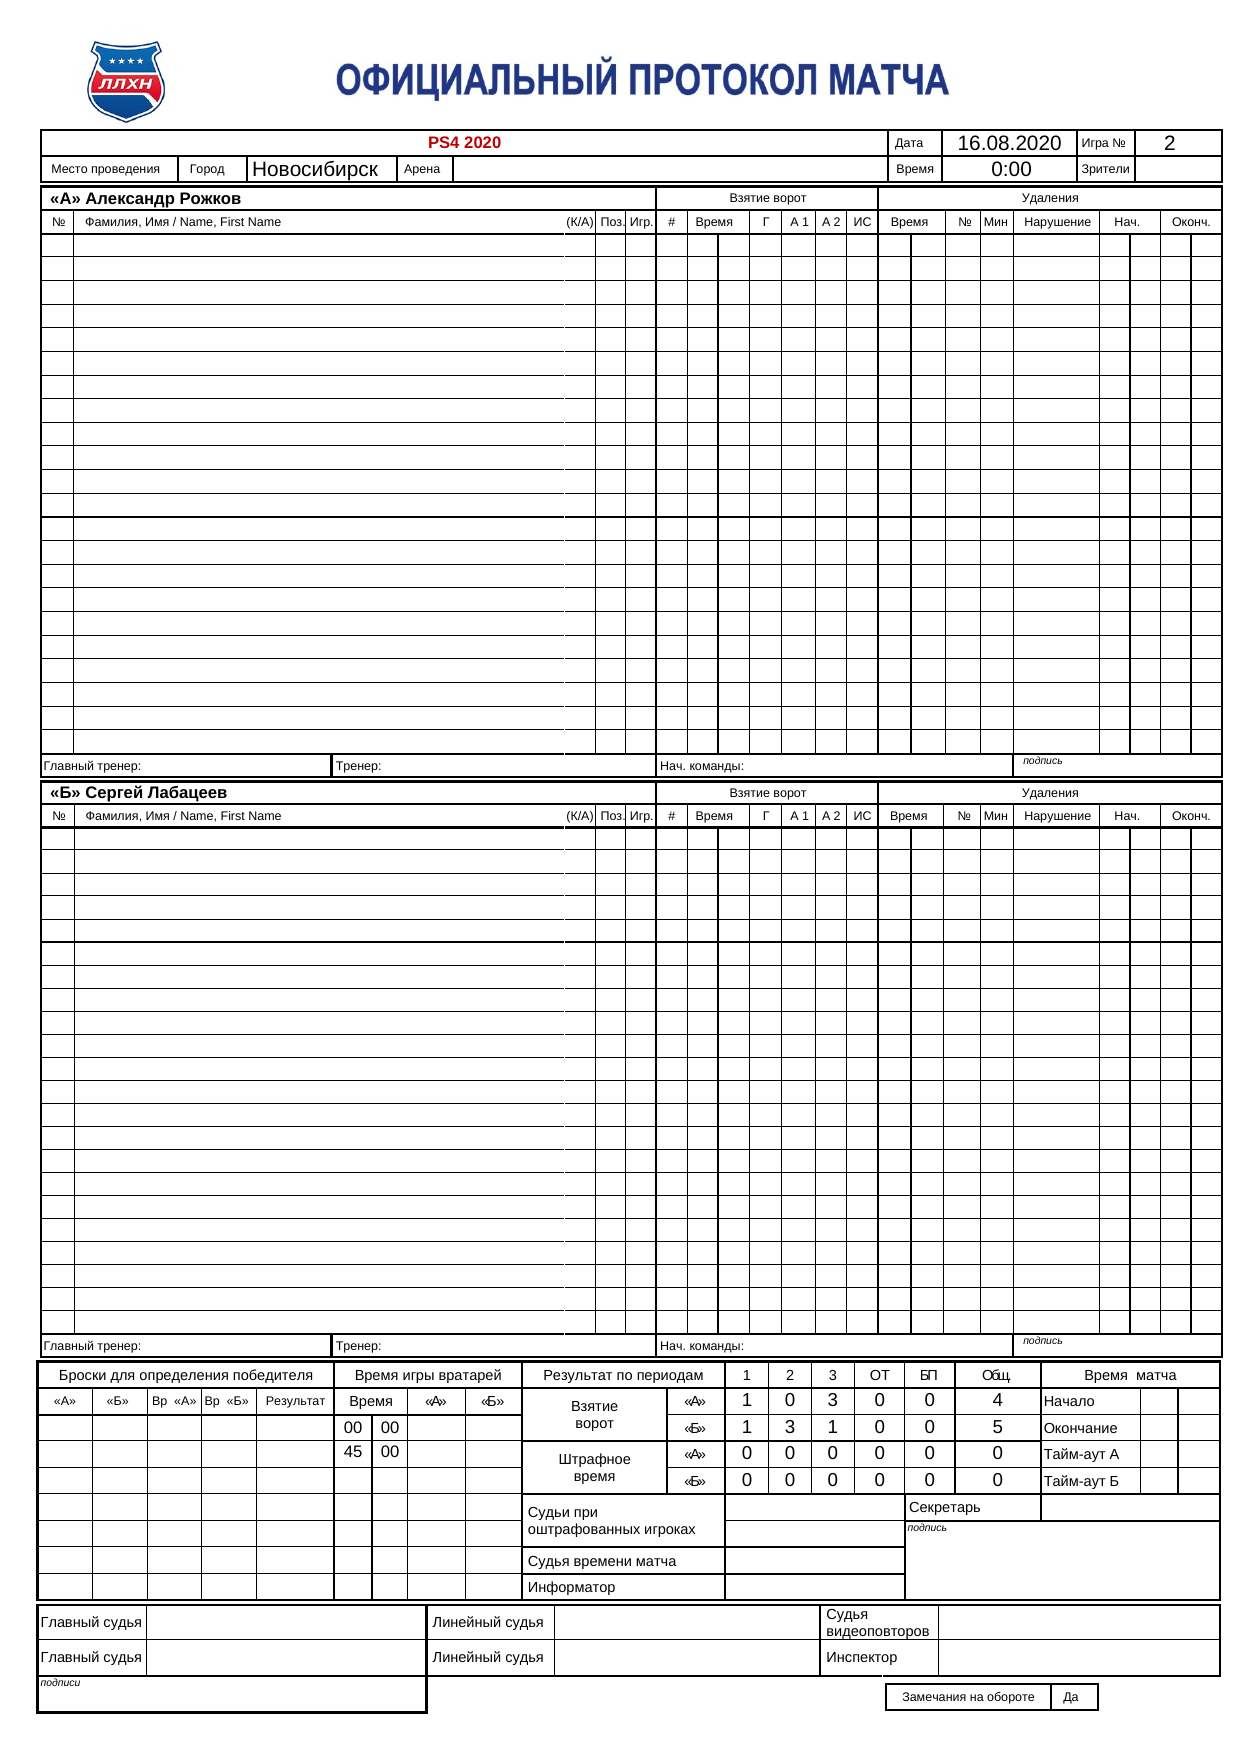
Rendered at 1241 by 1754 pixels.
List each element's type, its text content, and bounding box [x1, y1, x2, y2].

table_header «Б» Сергей Лабацеев [42, 783, 655, 803]
table_cell [1161, 1288, 1190, 1310]
table_cell [847, 305, 877, 327]
table_cell [688, 328, 717, 351]
table_cell [93, 1416, 147, 1440]
table_cell [719, 683, 749, 706]
table_cell [147, 1640, 425, 1675]
table_header 16.08.2020 [943, 131, 1076, 155]
table_cell [42, 541, 73, 564]
table_cell [688, 399, 717, 422]
table_cell [42, 1058, 74, 1079]
table_cell А 2 [816, 805, 846, 826]
table_cell [816, 1150, 846, 1172]
table_cell 3 [812, 1389, 854, 1413]
table_header 2 [769, 1363, 811, 1387]
table_cell [626, 1058, 655, 1079]
table_cell [981, 565, 1013, 587]
table_cell [1161, 352, 1190, 374]
table_cell [944, 1196, 980, 1218]
table_cell «А» [39, 1389, 92, 1413]
table_cell [1131, 896, 1160, 918]
table_cell [148, 1441, 201, 1467]
table_cell [1179, 1389, 1219, 1413]
table_cell [1131, 565, 1160, 587]
table_cell [847, 896, 877, 918]
table_cell [1100, 257, 1129, 280]
table_cell [946, 659, 980, 682]
table_cell [719, 1173, 749, 1195]
table_cell [981, 1127, 1013, 1149]
table_cell 0 [769, 1389, 811, 1413]
table_cell [981, 612, 1013, 634]
table_cell [1192, 399, 1221, 422]
table_cell [879, 1311, 910, 1333]
table_cell [42, 328, 73, 351]
table_cell [565, 683, 595, 706]
table_cell 0 [812, 1468, 854, 1493]
table_cell [1014, 423, 1099, 445]
table_cell [750, 730, 781, 753]
table_cell [1192, 829, 1221, 849]
table_cell № [42, 211, 73, 233]
table_cell [879, 1219, 910, 1241]
table_cell [981, 896, 1013, 918]
table_cell [944, 1081, 980, 1103]
table_cell [1100, 235, 1129, 256]
table_cell [912, 235, 945, 256]
table_cell [750, 612, 781, 634]
table_cell [816, 1242, 846, 1264]
table_cell [946, 446, 980, 469]
table_cell [657, 920, 687, 941]
table_cell [39, 1494, 92, 1520]
table_cell Тайм-аут Б [1042, 1468, 1140, 1493]
table_cell [626, 1242, 655, 1264]
table_cell [912, 1196, 943, 1218]
table_cell [1014, 1265, 1099, 1287]
table_cell [944, 966, 980, 987]
table_cell [466, 1416, 521, 1440]
table_cell [596, 352, 625, 374]
table_cell [912, 1104, 943, 1126]
table_cell [1161, 896, 1190, 918]
table_cell [1179, 1468, 1219, 1493]
table_cell [782, 328, 815, 351]
table_cell [688, 1081, 717, 1103]
table_cell [657, 1265, 687, 1287]
table_cell [565, 1311, 595, 1333]
table_cell [148, 1494, 201, 1520]
table_cell [1192, 683, 1221, 706]
table_cell [944, 943, 980, 964]
table_cell [42, 1127, 74, 1149]
table_cell Нач. команды: [657, 755, 1012, 776]
table_cell [946, 281, 980, 303]
table_cell [626, 305, 655, 327]
table_cell 0 [855, 1442, 904, 1467]
table_cell [626, 1127, 655, 1149]
table_cell [912, 943, 943, 964]
table_cell [42, 896, 74, 918]
table_cell [944, 1242, 980, 1264]
table_cell [1136, 157, 1221, 181]
table_cell [42, 588, 73, 611]
table_cell [42, 565, 73, 587]
table_header ОТ [855, 1363, 904, 1387]
table_cell [202, 1468, 256, 1493]
table_cell [879, 541, 910, 564]
table_cell подпись [906, 1522, 1219, 1599]
table_cell [816, 1219, 846, 1241]
table_cell [719, 1058, 749, 1079]
table_cell [1161, 707, 1190, 729]
table_cell [657, 612, 687, 634]
table_cell [1100, 1012, 1129, 1033]
table_cell [719, 588, 749, 611]
table_cell [1100, 352, 1129, 374]
table_cell [688, 1058, 717, 1079]
table_cell [1131, 1012, 1160, 1033]
table_cell [657, 1219, 687, 1241]
table_cell [1014, 896, 1099, 918]
table_cell [816, 1127, 846, 1149]
table_cell [816, 1311, 846, 1333]
table_cell [719, 352, 749, 374]
table_cell [1131, 1035, 1160, 1057]
table_cell [1014, 1081, 1099, 1103]
table_cell [719, 1311, 749, 1333]
table_cell [1014, 850, 1099, 872]
table_cell [847, 1012, 877, 1033]
table_cell [202, 1416, 256, 1440]
table_cell [1014, 1219, 1099, 1241]
table_cell [688, 1104, 717, 1126]
table_cell [816, 1196, 846, 1218]
table_cell 0 [905, 1415, 954, 1440]
table_cell [816, 399, 846, 422]
table_cell [1014, 659, 1099, 682]
table_cell [981, 874, 1013, 895]
table_cell [719, 281, 749, 303]
table_cell [596, 943, 625, 964]
table_cell [626, 1288, 655, 1310]
table_cell [1100, 1081, 1129, 1103]
table_cell [879, 989, 910, 1011]
table_header Да [1052, 1685, 1097, 1709]
table_cell [565, 281, 595, 303]
table_cell [1192, 305, 1221, 327]
table_cell [565, 1081, 595, 1103]
table_cell [466, 1574, 521, 1599]
table_cell [565, 636, 595, 658]
table_cell [750, 1035, 781, 1057]
table_cell [1179, 1415, 1219, 1440]
table_cell [596, 1288, 625, 1310]
table_cell «Б» [93, 1389, 147, 1413]
table_cell [816, 423, 846, 445]
table_cell [688, 565, 717, 587]
table_cell [750, 1081, 781, 1103]
table_cell [981, 376, 1013, 398]
table_cell [1192, 1311, 1221, 1333]
table_cell [74, 470, 564, 493]
table_cell [782, 896, 815, 918]
table_cell [596, 281, 625, 303]
table_cell [1192, 707, 1221, 729]
table_cell [74, 257, 564, 280]
table_cell Нач. команды: [657, 1335, 1012, 1356]
table_cell Время [688, 211, 749, 233]
table_cell [1100, 1311, 1129, 1333]
table_cell [1192, 281, 1221, 303]
table_cell 00 [373, 1441, 407, 1467]
table_cell [847, 376, 877, 398]
table_cell [816, 829, 846, 849]
table_cell [1161, 1058, 1190, 1079]
table_cell [847, 518, 877, 540]
table_cell [1014, 1150, 1099, 1172]
table_cell А 2 [816, 211, 846, 233]
table_cell [847, 1219, 877, 1241]
table_cell [466, 1547, 521, 1573]
table_cell [74, 683, 564, 706]
table_cell [1131, 328, 1160, 351]
table_cell [912, 829, 943, 849]
table_cell [688, 874, 717, 895]
table_cell [939, 1606, 1219, 1639]
table_cell [596, 1058, 625, 1079]
table_cell [42, 1265, 74, 1287]
table_cell [1192, 636, 1221, 658]
table_cell [782, 1127, 815, 1149]
table_cell [626, 399, 655, 422]
table_cell [1014, 829, 1099, 849]
table_cell 0:00 [943, 157, 1076, 181]
table_cell [1099, 1682, 1220, 1711]
table_cell [75, 1196, 564, 1218]
table_cell [1014, 1288, 1099, 1310]
table_cell [750, 352, 781, 374]
table_cell [1014, 328, 1099, 351]
table_cell 0 [956, 1468, 1040, 1493]
table_cell [1100, 659, 1129, 682]
table_cell [657, 850, 687, 872]
table_cell [42, 257, 73, 280]
table_cell [657, 305, 687, 327]
table_cell [1014, 1104, 1099, 1126]
table_cell [596, 1219, 625, 1241]
table_cell № [944, 805, 980, 826]
table_cell [912, 305, 945, 327]
table_cell [565, 1127, 595, 1149]
table_cell [847, 943, 877, 964]
table_cell [596, 1242, 625, 1264]
table_cell [688, 281, 717, 303]
table_cell [1100, 1242, 1129, 1264]
table_cell [75, 920, 564, 941]
table_cell [981, 257, 1013, 280]
table_cell [93, 1521, 147, 1546]
table_cell Место проведения [42, 157, 177, 181]
table_cell [912, 1127, 943, 1149]
table_cell [596, 966, 625, 987]
table_cell [408, 1521, 465, 1546]
table_cell [847, 612, 877, 634]
table_cell [719, 943, 749, 964]
table_cell [688, 1288, 717, 1310]
table_cell [1161, 943, 1190, 964]
table_cell [719, 636, 749, 658]
table_cell [1131, 1219, 1160, 1241]
table_cell Поз. [596, 805, 625, 826]
table_cell [879, 636, 910, 658]
table_cell [782, 1035, 815, 1057]
table_cell [879, 352, 910, 374]
table_cell [565, 565, 595, 587]
table_cell [626, 588, 655, 611]
table_cell [750, 1219, 781, 1241]
table_cell [565, 874, 595, 895]
table_cell [596, 565, 625, 587]
table_header Результат по периодам [523, 1363, 724, 1387]
table_cell [596, 423, 625, 445]
table_cell [816, 305, 846, 327]
table_cell [688, 541, 717, 564]
table_cell [1131, 1058, 1160, 1079]
table_cell [688, 494, 717, 516]
table_cell [626, 850, 655, 872]
table_cell [719, 730, 749, 753]
table_cell Начало [1042, 1389, 1140, 1413]
table_cell [1131, 352, 1160, 374]
table_cell [626, 257, 655, 280]
table_cell [408, 1441, 465, 1467]
table_cell [782, 1058, 815, 1079]
table_cell [782, 352, 815, 374]
table_cell [657, 1104, 687, 1126]
table_cell [879, 966, 910, 987]
table_cell [42, 305, 73, 327]
table_cell Г [750, 211, 781, 233]
table_cell [847, 257, 877, 280]
table_cell ИС [847, 805, 877, 826]
table_cell [1100, 588, 1129, 611]
table_cell [981, 1242, 1013, 1264]
table_cell [816, 1173, 846, 1195]
table_cell [816, 518, 846, 540]
table_cell [1192, 1081, 1221, 1103]
table_cell «А» [668, 1389, 724, 1413]
table_cell [847, 470, 877, 493]
table_header Время матча [1042, 1363, 1219, 1387]
table_cell [596, 920, 625, 941]
table_cell [750, 1104, 781, 1126]
table_cell [565, 1035, 595, 1057]
table_cell [688, 446, 717, 469]
table_cell [1100, 1058, 1129, 1079]
table_cell [596, 1127, 625, 1149]
table_cell [75, 1150, 564, 1172]
table_cell [75, 829, 564, 849]
table_cell [74, 612, 564, 634]
table_cell [816, 565, 846, 587]
table_cell [688, 257, 717, 280]
table_cell [719, 1219, 749, 1241]
table_cell [565, 399, 595, 422]
table_cell [847, 1242, 877, 1264]
table_cell [688, 305, 717, 327]
table_cell 45 [335, 1441, 371, 1467]
table_cell Оконч. [1161, 211, 1221, 233]
table_cell [719, 235, 749, 256]
table_cell [782, 636, 815, 658]
table_cell [408, 1468, 465, 1493]
table_cell 0 [855, 1415, 904, 1440]
table_cell [750, 494, 781, 516]
table_cell [688, 1311, 717, 1333]
table_cell [912, 1219, 943, 1241]
table_cell [912, 588, 945, 611]
table_cell [1014, 943, 1099, 964]
table_cell [1014, 541, 1099, 564]
table_cell [879, 588, 910, 611]
table_cell [912, 1265, 943, 1287]
table_cell [750, 896, 781, 918]
table_cell [782, 446, 815, 469]
table_cell [847, 1035, 877, 1057]
table_cell [750, 1058, 781, 1079]
table_cell 3 [769, 1415, 811, 1440]
table_cell [944, 1127, 980, 1149]
table_cell [816, 328, 846, 351]
table_cell [657, 588, 687, 611]
table_cell [626, 966, 655, 987]
table_cell [816, 1012, 846, 1033]
table_cell [719, 989, 749, 1011]
table_cell [565, 446, 595, 469]
table_cell [1014, 683, 1099, 706]
table_cell 00 [373, 1416, 407, 1440]
table_cell [912, 281, 945, 303]
table_cell [816, 470, 846, 493]
table_cell [335, 1547, 371, 1573]
table_cell [981, 1173, 1013, 1195]
table_cell [816, 494, 846, 516]
table_cell [42, 399, 73, 422]
table_cell [1192, 1127, 1221, 1149]
table_cell [750, 659, 781, 682]
table_cell [1161, 399, 1190, 422]
table_cell [688, 1012, 717, 1033]
table_cell [1014, 612, 1099, 634]
table_cell [1161, 518, 1190, 540]
table_cell [1192, 1150, 1221, 1172]
table_cell [626, 494, 655, 516]
table_cell [782, 612, 815, 634]
table_cell [750, 966, 781, 987]
table_cell [42, 829, 74, 849]
table_cell [719, 541, 749, 564]
table_cell [719, 1127, 749, 1149]
table_cell [719, 518, 749, 540]
table_cell [879, 1081, 910, 1103]
table_cell [565, 896, 595, 918]
table_cell [657, 1150, 687, 1172]
table_cell [782, 829, 815, 849]
table_cell [202, 1441, 256, 1467]
table_cell «Б» [668, 1415, 724, 1440]
table_cell [750, 1173, 781, 1195]
table_cell [719, 659, 749, 682]
table_cell [688, 707, 717, 729]
table_cell [1131, 281, 1160, 303]
table_cell [981, 1035, 1013, 1057]
table_cell [257, 1547, 333, 1573]
table_cell [1161, 1196, 1190, 1218]
table_cell [1192, 1219, 1221, 1241]
table_cell [1192, 494, 1221, 516]
table_cell [879, 1196, 910, 1218]
table_cell [1161, 565, 1190, 587]
table_cell [626, 328, 655, 351]
table_cell [879, 707, 910, 729]
table_cell [726, 1548, 904, 1573]
table_cell [657, 281, 687, 303]
table_cell [42, 446, 73, 469]
table_cell [1131, 636, 1160, 658]
table_cell [981, 1150, 1013, 1172]
table_cell [879, 281, 910, 303]
table_cell [565, 1104, 595, 1126]
table_cell [42, 966, 74, 987]
table_cell [782, 850, 815, 872]
table_cell [750, 565, 781, 587]
table_cell [981, 1288, 1013, 1310]
table_cell [1100, 1265, 1129, 1287]
table_cell [596, 1311, 625, 1333]
table_cell [148, 1521, 201, 1546]
table_cell [596, 829, 625, 849]
table_cell [688, 943, 717, 964]
table_cell [981, 1219, 1013, 1241]
table_cell [1192, 565, 1221, 587]
table_cell [944, 874, 980, 895]
table_cell [657, 636, 687, 658]
table_cell [626, 730, 655, 753]
table_cell [1161, 1150, 1190, 1172]
table_cell [1014, 636, 1099, 658]
table_cell [408, 1574, 465, 1599]
table_cell «Б » [466, 1389, 521, 1413]
table_cell [1014, 494, 1099, 516]
table_cell [847, 1311, 877, 1333]
table_cell [147, 1606, 425, 1639]
table_cell [1161, 541, 1190, 564]
table_cell [596, 328, 625, 351]
table_cell [1014, 730, 1099, 753]
table_cell [596, 636, 625, 658]
table_cell [946, 352, 980, 374]
table_cell [74, 565, 564, 587]
table_cell [688, 352, 717, 374]
table_cell [719, 1288, 749, 1310]
table_cell [75, 1012, 564, 1033]
table_cell [75, 1104, 564, 1126]
table_cell [657, 518, 687, 540]
table_cell [782, 1311, 815, 1333]
table_cell [74, 399, 564, 422]
table_cell [912, 1288, 943, 1310]
table_cell Судья видеоповторов [821, 1606, 938, 1639]
table_cell [726, 1521, 904, 1546]
table_cell [816, 376, 846, 398]
table_cell Главный судья [39, 1606, 146, 1639]
table_cell [879, 612, 910, 634]
table_cell [688, 850, 717, 872]
table_cell [1161, 989, 1190, 1011]
table_cell [596, 1035, 625, 1057]
table_cell [596, 470, 625, 493]
table_cell # [657, 211, 687, 233]
table_cell [1161, 1081, 1190, 1103]
table_cell 0 [855, 1389, 904, 1413]
table_cell [944, 1265, 980, 1287]
table_cell [1100, 423, 1129, 445]
table_cell [750, 1150, 781, 1172]
table_cell [946, 494, 980, 516]
table_header 2 [1136, 131, 1221, 155]
table_cell [782, 518, 815, 540]
table_cell [688, 1196, 717, 1218]
table_cell [1192, 257, 1221, 280]
table_cell [1100, 376, 1129, 398]
table_cell [42, 707, 73, 729]
table_cell [1100, 518, 1129, 540]
table_cell [596, 257, 625, 280]
table_cell [879, 683, 910, 706]
table_cell [657, 1196, 687, 1218]
table_cell [1014, 470, 1099, 493]
table_cell [946, 399, 980, 422]
table_cell [42, 376, 73, 398]
table_cell [1192, 850, 1221, 872]
table_cell [816, 707, 846, 729]
table_cell [1131, 989, 1160, 1011]
table_cell [257, 1468, 333, 1493]
table_cell [1100, 305, 1129, 327]
table_cell [596, 612, 625, 634]
table_cell 0 [726, 1442, 768, 1467]
table_cell [946, 730, 980, 753]
table_cell [981, 588, 1013, 611]
table_cell [596, 659, 625, 682]
table_cell [719, 966, 749, 987]
table_cell [944, 1311, 980, 1333]
table_cell [912, 565, 945, 587]
table_cell Судья времени матча [523, 1548, 724, 1573]
table_cell [1100, 470, 1129, 493]
table_cell [847, 1081, 877, 1103]
table_cell [657, 989, 687, 1011]
table_cell [1161, 1035, 1190, 1057]
table_cell [847, 1127, 877, 1149]
table_cell [719, 376, 749, 398]
table_cell [816, 920, 846, 941]
table_cell [74, 328, 564, 351]
table_cell [688, 376, 717, 398]
table_cell [1131, 376, 1160, 398]
table_cell [879, 235, 910, 256]
table_cell [565, 257, 595, 280]
table_cell [202, 1521, 256, 1546]
table_cell Город [179, 157, 246, 181]
table_cell [782, 1081, 815, 1103]
table_cell [75, 1035, 564, 1057]
table_cell [1161, 257, 1190, 280]
table_cell [257, 1494, 333, 1520]
table_cell [626, 896, 655, 918]
table_cell [782, 1012, 815, 1033]
table_cell [719, 1242, 749, 1264]
table_cell [1161, 446, 1190, 469]
table_cell [912, 1035, 943, 1057]
table_cell [688, 423, 717, 445]
table_cell [596, 896, 625, 918]
table_cell [1131, 399, 1160, 422]
table_cell [782, 989, 815, 1011]
table_cell Новосибирск [248, 157, 396, 181]
table_cell [847, 989, 877, 1011]
table_cell [912, 376, 945, 398]
table_cell [719, 1081, 749, 1103]
table_cell [847, 829, 877, 849]
table_cell [626, 541, 655, 564]
table_cell [847, 423, 877, 445]
table_cell [1014, 235, 1099, 256]
table_cell [42, 730, 73, 753]
table_header Замечания на обороте [887, 1685, 1050, 1709]
table_cell [626, 376, 655, 398]
table_cell [782, 1219, 815, 1241]
table_cell [816, 1104, 846, 1126]
table_cell [816, 683, 846, 706]
table_cell Игр. [626, 211, 655, 233]
table_cell [1014, 1311, 1099, 1333]
table_cell [1192, 612, 1221, 634]
table_cell [93, 1574, 147, 1599]
table_cell [1161, 659, 1190, 682]
table_cell [1100, 1173, 1129, 1195]
table_cell [657, 943, 687, 964]
table_cell Фамилия, Имя / Name, First Name [75, 805, 565, 826]
table_cell [847, 541, 877, 564]
table_cell [981, 446, 1013, 469]
table_cell [782, 1173, 815, 1195]
table_cell [782, 541, 815, 564]
table_cell [879, 730, 910, 753]
table_cell [816, 659, 846, 682]
table_cell [1161, 1173, 1190, 1195]
table_cell подпись [1014, 1335, 1221, 1356]
table_header БП [905, 1363, 954, 1387]
table_cell [981, 328, 1013, 351]
table_cell [257, 1574, 333, 1599]
table_header Дата [889, 131, 941, 155]
table_cell [879, 1127, 910, 1149]
table_cell [981, 730, 1013, 753]
table_cell [1014, 1196, 1099, 1218]
table_cell [1131, 446, 1160, 469]
table_cell [657, 494, 687, 516]
table_cell [626, 1219, 655, 1241]
table_cell [981, 707, 1013, 729]
table_cell [565, 989, 595, 1011]
table_cell [1192, 1104, 1221, 1126]
table_cell [946, 683, 980, 706]
table_cell [912, 707, 945, 729]
table_cell [657, 257, 687, 280]
table_cell [565, 707, 595, 729]
table_cell [1161, 1219, 1190, 1241]
picture [5, 28, 1179, 129]
table_cell [847, 874, 877, 895]
table_cell [42, 1311, 74, 1333]
table_cell [981, 541, 1013, 564]
table_cell [626, 920, 655, 941]
table_cell [1161, 328, 1190, 351]
table_cell Время [879, 211, 945, 233]
table_cell [373, 1547, 407, 1573]
table_cell [39, 1416, 92, 1440]
table_cell [42, 518, 73, 540]
table_cell [657, 1127, 687, 1149]
table_cell Тренер: [333, 1335, 655, 1356]
table_cell [750, 1127, 781, 1149]
table_cell [750, 541, 781, 564]
table_cell [879, 1150, 910, 1172]
table_cell [626, 518, 655, 540]
table_header Удаления [879, 188, 1221, 209]
table_cell [1192, 730, 1221, 753]
table_cell [879, 943, 910, 964]
table_cell [466, 1494, 521, 1520]
table_cell [39, 1547, 92, 1573]
table_cell [626, 612, 655, 634]
table_cell [626, 446, 655, 469]
table_cell [688, 730, 717, 753]
table_cell [565, 1265, 595, 1287]
table_cell [816, 1265, 846, 1287]
table_cell [688, 1173, 717, 1195]
table_cell [657, 1173, 687, 1195]
table_cell [782, 399, 815, 422]
table_cell [816, 896, 846, 918]
table_cell [688, 588, 717, 611]
table_cell Главный тренер: [42, 755, 330, 776]
table_cell [879, 328, 910, 351]
table_cell 1 [726, 1389, 768, 1413]
table_cell [657, 1242, 687, 1264]
table_cell [782, 305, 815, 327]
table_cell [657, 683, 687, 706]
table_cell [565, 829, 595, 849]
table_cell [39, 1574, 92, 1599]
table_cell [944, 989, 980, 1011]
table_cell [750, 683, 781, 706]
table_cell [750, 1012, 781, 1033]
table_cell [75, 989, 564, 1011]
table_cell (К/А) [565, 211, 595, 233]
table_cell [912, 494, 945, 516]
table_cell [657, 896, 687, 918]
table_cell [750, 1311, 781, 1333]
table_cell [981, 494, 1013, 516]
table_cell «А» [408, 1389, 465, 1413]
table_cell [626, 1311, 655, 1333]
table_cell [565, 1173, 595, 1195]
table_cell [944, 896, 980, 918]
table_cell [912, 423, 945, 445]
table_cell [42, 1288, 74, 1310]
table_cell 1 [812, 1415, 854, 1440]
table_cell [1131, 1150, 1160, 1172]
table_cell [946, 235, 980, 256]
table_cell [1192, 588, 1221, 611]
table_cell [719, 328, 749, 351]
table_cell 0 [769, 1468, 811, 1493]
table_cell [335, 1468, 371, 1493]
table_cell [257, 1416, 333, 1440]
table_cell [688, 683, 717, 706]
table_cell [688, 235, 717, 256]
table_cell [148, 1468, 201, 1493]
table_cell 0 [769, 1442, 811, 1467]
table_cell Игр. [626, 805, 655, 826]
table_cell [719, 612, 749, 634]
table_cell [1192, 235, 1221, 256]
table_cell [912, 352, 945, 374]
table_cell [596, 1173, 625, 1195]
table_cell [1192, 518, 1221, 540]
table_cell [596, 235, 625, 256]
table_cell № [42, 805, 74, 826]
table_cell [782, 1288, 815, 1310]
table_cell [1014, 446, 1099, 469]
table_cell [1131, 829, 1160, 849]
table_cell [719, 470, 749, 493]
table_cell [946, 518, 980, 540]
table_cell [719, 1012, 749, 1033]
table_cell [847, 588, 877, 611]
table_cell [688, 920, 717, 941]
table_cell [335, 1574, 371, 1599]
table_cell [428, 1677, 882, 1711]
table_cell 0 [812, 1442, 854, 1467]
table_cell [1014, 920, 1099, 941]
table_cell [1100, 707, 1129, 729]
table_cell [596, 399, 625, 422]
table_cell [847, 920, 877, 941]
table_cell [879, 896, 910, 918]
table_cell [74, 730, 564, 753]
table_header Время игры вратарей [335, 1363, 521, 1387]
table_cell Вр «А» [148, 1389, 201, 1413]
table_cell [782, 683, 815, 706]
table_cell [847, 707, 877, 729]
table_cell [1192, 1265, 1221, 1287]
table_cell Фамилия, Имя / Name, First Name [74, 211, 565, 233]
table_cell [1131, 943, 1160, 964]
table_cell [1161, 966, 1190, 987]
table_cell [1161, 1104, 1190, 1126]
table_cell [981, 1058, 1013, 1079]
table_cell [596, 874, 625, 895]
table_cell [1100, 966, 1129, 987]
table_cell [944, 1058, 980, 1079]
table_cell [1192, 446, 1221, 469]
table_cell [1014, 257, 1099, 280]
table_cell [782, 1150, 815, 1172]
table_cell [782, 235, 815, 256]
table_cell [1141, 1389, 1177, 1413]
table_cell [847, 399, 877, 422]
table_cell [847, 1150, 877, 1172]
table_cell [912, 1173, 943, 1195]
table_cell [816, 943, 846, 964]
table_cell [981, 281, 1013, 303]
table_cell [879, 920, 910, 941]
table_cell [912, 1311, 943, 1333]
table_cell [782, 423, 815, 445]
table_cell [565, 470, 595, 493]
table_cell [657, 423, 687, 445]
table_cell [596, 541, 625, 564]
table_cell [750, 874, 781, 895]
table_cell [816, 541, 846, 564]
table_cell 0 [726, 1468, 768, 1493]
table_cell [1141, 1415, 1177, 1440]
table_cell [657, 730, 687, 753]
table_cell Секретарь [906, 1495, 1040, 1520]
table_cell [626, 636, 655, 658]
table_cell [816, 874, 846, 895]
table_cell [596, 850, 625, 872]
table_cell [816, 281, 846, 303]
table_cell [74, 305, 564, 327]
table_cell [626, 1035, 655, 1057]
table_cell [750, 281, 781, 303]
table_cell [879, 1104, 910, 1126]
table_cell [782, 494, 815, 516]
table_cell [626, 659, 655, 682]
table_cell [626, 829, 655, 849]
table_cell [1100, 683, 1129, 706]
table_cell [912, 399, 945, 422]
table_cell [816, 612, 846, 634]
table_cell 00 [335, 1416, 371, 1440]
table_cell [719, 874, 749, 895]
table_cell [1192, 920, 1221, 941]
table_cell [981, 636, 1013, 658]
table_cell [1100, 1219, 1129, 1241]
table_cell [688, 612, 717, 634]
table_cell [657, 328, 687, 351]
table_cell [1131, 874, 1160, 895]
table_cell # [657, 805, 687, 826]
table_cell [1192, 989, 1221, 1011]
table_cell Поз. [596, 211, 625, 233]
table_cell [1100, 829, 1129, 849]
table_cell [879, 494, 910, 516]
table_cell [981, 235, 1013, 256]
table_cell [42, 636, 73, 658]
table_cell [74, 281, 564, 303]
table_cell [42, 874, 74, 895]
table_cell Вр «Б» [202, 1389, 256, 1413]
table_cell [1100, 328, 1129, 351]
table_cell [944, 1035, 980, 1057]
table_cell [1131, 1265, 1160, 1287]
table_cell [782, 376, 815, 398]
table_cell [1100, 730, 1129, 753]
table_cell [1131, 707, 1160, 729]
table_cell [912, 636, 945, 658]
table_cell [408, 1416, 465, 1440]
table_cell [1141, 1441, 1177, 1467]
table_cell [626, 470, 655, 493]
table_cell [981, 966, 1013, 987]
table_cell [74, 352, 564, 374]
table_cell [1014, 305, 1099, 327]
table_cell [1131, 1196, 1160, 1218]
table_cell [981, 423, 1013, 445]
table_cell [626, 235, 655, 256]
table_cell [782, 1242, 815, 1264]
table_cell [74, 518, 564, 540]
table_cell [879, 376, 910, 398]
table_cell [42, 1081, 74, 1103]
table_cell [726, 1495, 904, 1520]
table_cell [42, 235, 73, 256]
table_cell [75, 1242, 564, 1264]
table_cell [42, 989, 74, 1011]
table_cell [946, 565, 980, 587]
table_cell [626, 989, 655, 1011]
table_cell [847, 636, 877, 658]
table_cell [912, 659, 945, 682]
table_cell Время [335, 1389, 407, 1413]
table_cell [688, 1150, 717, 1172]
table_cell [719, 850, 749, 872]
table_cell [1014, 1058, 1099, 1079]
table_cell [981, 1081, 1013, 1103]
table_cell [912, 470, 945, 493]
table_cell [1161, 281, 1190, 303]
table_cell [816, 989, 846, 1011]
table_cell [750, 376, 781, 398]
table_cell [816, 966, 846, 987]
table_cell [1100, 281, 1129, 303]
table_cell [1100, 920, 1129, 941]
table_cell [1100, 896, 1129, 918]
table_cell № [946, 211, 980, 233]
table_cell [944, 1173, 980, 1195]
table_cell [1161, 636, 1190, 658]
table_cell [719, 1104, 749, 1126]
table_cell [816, 257, 846, 280]
table_cell [42, 920, 74, 941]
table_cell [1192, 328, 1221, 351]
table_cell [946, 588, 980, 611]
table_cell [688, 1265, 717, 1287]
table_cell [1192, 1035, 1221, 1057]
table_cell [688, 896, 717, 918]
table_cell [596, 1081, 625, 1103]
table_cell [719, 399, 749, 422]
table_cell [981, 920, 1013, 941]
table_cell [596, 1265, 625, 1287]
table_cell [847, 1104, 877, 1126]
table_cell [1161, 850, 1190, 872]
table_cell [1100, 541, 1129, 564]
table_cell [1014, 588, 1099, 611]
table_cell [847, 565, 877, 587]
table_cell Окончание [1042, 1415, 1140, 1440]
table_cell [1161, 874, 1190, 895]
table_cell [1192, 376, 1221, 398]
table_cell [39, 1441, 92, 1467]
table_cell [565, 541, 595, 564]
table_cell [565, 1242, 595, 1264]
table_cell [1100, 636, 1129, 658]
table_cell Главный судья [39, 1640, 146, 1675]
table_cell [750, 235, 781, 256]
table_cell [726, 1575, 904, 1599]
table_cell [1161, 376, 1190, 398]
table_cell [1131, 1288, 1160, 1310]
table_cell [946, 328, 980, 351]
table_cell [912, 874, 943, 895]
table_cell [75, 1081, 564, 1103]
table_cell [944, 829, 980, 849]
table_cell [879, 1288, 910, 1310]
table_cell [1131, 257, 1160, 280]
table_cell 0 [855, 1468, 904, 1493]
table_cell [879, 423, 910, 445]
table_cell [657, 1288, 687, 1310]
table_cell [373, 1574, 407, 1599]
table_cell (К/А) [565, 805, 595, 826]
table_cell [42, 1173, 74, 1195]
table_cell [719, 896, 749, 918]
table_cell [1100, 874, 1129, 895]
table_cell [879, 1058, 910, 1079]
table_cell [93, 1441, 147, 1467]
table_cell [847, 1288, 877, 1310]
table_cell [688, 1035, 717, 1057]
table_cell [1141, 1468, 1177, 1493]
table_cell [1042, 1495, 1219, 1520]
table_cell [883, 1677, 1220, 1681]
table_cell [1161, 588, 1190, 611]
table_cell [782, 707, 815, 729]
table_cell [565, 659, 595, 682]
table_cell [816, 1058, 846, 1079]
table_cell [42, 1196, 74, 1218]
table_cell [946, 612, 980, 634]
table_cell [946, 636, 980, 658]
table_cell [1192, 1196, 1221, 1218]
table_cell [1161, 1265, 1190, 1287]
table_cell [750, 636, 781, 658]
table_cell [657, 446, 687, 469]
table_cell [42, 1242, 74, 1264]
table_cell [782, 659, 815, 682]
table_header Взятие ворот [657, 783, 877, 803]
table_cell Взятие ворот [523, 1389, 666, 1440]
table_cell Г [750, 805, 781, 826]
table_cell Тайм-аут А [1042, 1441, 1140, 1467]
table_cell [782, 470, 815, 493]
table_cell [939, 1640, 1219, 1675]
table_cell [626, 683, 655, 706]
table_cell [565, 730, 595, 753]
table_cell [782, 920, 815, 941]
table_cell [879, 518, 910, 540]
table_cell [944, 1219, 980, 1241]
table_cell [912, 730, 945, 753]
table_cell [75, 896, 564, 918]
table_cell [1100, 1127, 1129, 1149]
table_cell [257, 1441, 333, 1467]
table_cell [42, 683, 73, 706]
table_cell [750, 518, 781, 540]
table_cell [1014, 1173, 1099, 1195]
table_cell [1131, 470, 1160, 493]
table_cell [816, 446, 846, 469]
table_cell [1161, 305, 1190, 327]
table_cell [1131, 850, 1160, 872]
table_cell [626, 1081, 655, 1103]
table_cell [75, 850, 564, 872]
table_cell [688, 966, 717, 987]
table_cell [816, 352, 846, 374]
table_cell [688, 1127, 717, 1149]
table_cell [373, 1521, 407, 1546]
table_cell [981, 470, 1013, 493]
table_cell Судьи при оштрафованных игроках [523, 1495, 724, 1546]
table_cell [1100, 494, 1129, 516]
table_cell [1131, 730, 1160, 753]
table_cell Линейный судья [428, 1640, 554, 1675]
table_cell [719, 707, 749, 729]
table_cell [719, 565, 749, 587]
table_cell [565, 518, 595, 540]
table_cell [565, 1058, 595, 1079]
table_cell [1161, 470, 1190, 493]
table_cell [626, 1012, 655, 1033]
table_cell [1014, 707, 1099, 729]
table_cell [816, 850, 846, 872]
table_cell [1192, 896, 1221, 918]
table_cell [912, 1150, 943, 1172]
table_cell [657, 1035, 687, 1057]
table_cell [1014, 1012, 1099, 1033]
table_cell [912, 920, 943, 941]
table_cell [1161, 1242, 1190, 1264]
table_cell 5 [956, 1415, 1040, 1440]
table_cell [719, 829, 749, 849]
table_cell [1014, 376, 1099, 398]
table_cell [912, 446, 945, 469]
table_cell [750, 1288, 781, 1310]
table_cell [981, 829, 1013, 849]
table_cell [981, 1311, 1013, 1333]
table_cell [42, 423, 73, 445]
table_cell [944, 1012, 980, 1033]
table_cell [981, 399, 1013, 422]
table_cell [93, 1494, 147, 1520]
table_cell [879, 829, 910, 849]
table_cell [1161, 1127, 1190, 1149]
table_cell Линейный судья [428, 1606, 554, 1639]
table_cell [1100, 1150, 1129, 1172]
table_cell [719, 1265, 749, 1287]
table_cell [981, 989, 1013, 1011]
table_cell [879, 659, 910, 682]
table_cell [657, 1081, 687, 1103]
table_cell [626, 352, 655, 374]
table_cell [912, 966, 943, 987]
table_cell [1192, 1173, 1221, 1195]
table_cell [1100, 565, 1129, 587]
table_cell [782, 565, 815, 587]
table_cell [1161, 235, 1190, 256]
table_cell [1131, 920, 1160, 941]
table_cell [912, 612, 945, 634]
table_cell [74, 659, 564, 682]
table_cell [816, 730, 846, 753]
table_cell [596, 376, 625, 398]
table_cell Результат [257, 1389, 333, 1413]
table_cell [75, 966, 564, 987]
table_cell [565, 1288, 595, 1310]
table_cell [202, 1494, 256, 1520]
table_cell [1100, 399, 1129, 422]
table_cell [565, 850, 595, 872]
table_cell подпись [1014, 755, 1221, 776]
table_cell [879, 305, 910, 327]
table_cell [816, 235, 846, 256]
table_header Взятие ворот [657, 188, 877, 209]
table_cell [657, 829, 687, 849]
table_cell [782, 1196, 815, 1218]
table_cell Информатор [523, 1575, 724, 1599]
table_cell [466, 1468, 521, 1493]
table_cell [944, 1150, 980, 1172]
table_cell [1131, 612, 1160, 634]
table_cell [816, 1288, 846, 1310]
table_cell [1100, 612, 1129, 634]
table_cell [565, 943, 595, 964]
table_cell А 1 [782, 211, 815, 233]
table_cell [1179, 1441, 1219, 1467]
table_cell [1192, 874, 1221, 895]
table_cell [74, 423, 564, 445]
table_cell [74, 636, 564, 658]
table_cell Мин [981, 211, 1013, 233]
table_cell [981, 943, 1013, 964]
table_cell [847, 1173, 877, 1195]
table_cell «Б» [668, 1468, 724, 1493]
table_cell [657, 1058, 687, 1079]
table_cell [1014, 281, 1099, 303]
table_cell [688, 636, 717, 658]
table_cell [688, 470, 717, 493]
table_cell [565, 612, 595, 634]
table_cell [1100, 1288, 1129, 1310]
table_cell [688, 1242, 717, 1264]
table_cell [626, 1196, 655, 1218]
table_cell [1131, 1173, 1160, 1195]
table_cell ИС [847, 211, 877, 233]
table_cell [944, 850, 980, 872]
table_cell [466, 1441, 521, 1467]
table_header 1 [726, 1363, 768, 1387]
table_cell [912, 1012, 943, 1033]
table_cell [42, 612, 73, 634]
table_cell 0 [956, 1442, 1040, 1467]
table_cell [596, 518, 625, 540]
table_header Удаления [879, 783, 1221, 803]
table_cell 4 [956, 1389, 1040, 1413]
table_cell [74, 446, 564, 469]
table_header Броски для определения победителя [39, 1363, 333, 1387]
table_header PS4 2020 [42, 131, 887, 155]
table_cell [408, 1494, 465, 1520]
table_cell [879, 1173, 910, 1195]
table_cell [912, 989, 943, 1011]
table_cell [1131, 494, 1160, 516]
table_cell [1131, 518, 1160, 540]
table_cell [750, 943, 781, 964]
table_cell [981, 305, 1013, 327]
table_cell [74, 494, 564, 516]
table_cell [981, 659, 1013, 682]
table_cell [565, 235, 595, 256]
table_cell [657, 1012, 687, 1033]
table_cell [1131, 305, 1160, 327]
table_cell [879, 850, 910, 872]
table_cell [555, 1640, 819, 1675]
table_cell [946, 376, 980, 398]
table_cell [657, 399, 687, 422]
table_cell [879, 565, 910, 587]
table_cell [847, 683, 877, 706]
table_cell [657, 565, 687, 587]
table_cell [1131, 235, 1160, 256]
table_cell [42, 281, 73, 303]
table_cell [1192, 352, 1221, 374]
table_cell [816, 588, 846, 611]
table_cell [1161, 829, 1190, 849]
table_cell [75, 1311, 564, 1333]
table_cell [912, 1058, 943, 1079]
table_cell [626, 1150, 655, 1172]
table_cell [596, 707, 625, 729]
table_cell Оконч. [1161, 805, 1221, 826]
table_cell [944, 1104, 980, 1126]
table_cell [626, 281, 655, 303]
table_cell Нач. [1100, 805, 1160, 826]
table_cell [847, 235, 877, 256]
table_cell [408, 1547, 465, 1573]
table_cell [944, 1288, 980, 1310]
table_cell [565, 1012, 595, 1033]
table_cell [816, 1081, 846, 1103]
table_cell [1192, 423, 1221, 445]
table_cell [750, 1242, 781, 1264]
table_cell [565, 494, 595, 516]
table_cell 1 [726, 1415, 768, 1440]
table_cell [202, 1547, 256, 1573]
table_cell [1014, 565, 1099, 587]
table_cell [879, 446, 910, 469]
table_cell [912, 1242, 943, 1264]
table_cell [1161, 494, 1190, 516]
table_cell [1192, 1288, 1221, 1310]
table_cell подписи [39, 1677, 425, 1711]
table_cell [1131, 966, 1160, 987]
table_cell Время [889, 157, 941, 181]
table_cell [981, 1104, 1013, 1126]
table_cell [596, 683, 625, 706]
table_cell [750, 829, 781, 849]
table_cell [74, 588, 564, 611]
table_cell [373, 1468, 407, 1493]
table_cell [1192, 470, 1221, 493]
table_cell [74, 707, 564, 729]
table_cell Главный тренер: [42, 1335, 330, 1356]
table_cell [782, 588, 815, 611]
table_cell [42, 1150, 74, 1172]
table_cell [75, 874, 564, 895]
table_cell [1192, 1058, 1221, 1079]
table_cell [981, 1265, 1013, 1287]
table_cell [912, 1081, 943, 1103]
table_cell [626, 1265, 655, 1287]
table_cell [847, 730, 877, 753]
table_cell [657, 966, 687, 987]
table_cell [946, 707, 980, 729]
table_cell А 1 [782, 805, 815, 826]
table_cell [688, 989, 717, 1011]
table_cell [1192, 966, 1221, 987]
table_cell [565, 305, 595, 327]
table_cell [42, 659, 73, 682]
table_cell [42, 1035, 74, 1057]
table_cell [42, 494, 73, 516]
table_cell [981, 518, 1013, 540]
table_cell [335, 1521, 371, 1546]
table_cell [39, 1521, 92, 1546]
table_cell [1014, 1035, 1099, 1057]
table_cell [1014, 352, 1099, 374]
table_cell [816, 1035, 846, 1057]
table_cell [912, 850, 943, 872]
table_cell [1131, 683, 1160, 706]
table_cell [555, 1606, 819, 1639]
table_cell [1100, 1104, 1129, 1126]
table_cell Арена [398, 157, 452, 181]
table_cell [750, 399, 781, 422]
table_cell [750, 588, 781, 611]
table_cell Инспектор [821, 1640, 938, 1675]
table_cell [847, 328, 877, 351]
table_cell [565, 1219, 595, 1241]
table_cell Нач. [1100, 211, 1160, 233]
table_cell [912, 896, 943, 918]
table_cell [202, 1574, 256, 1599]
table_cell [657, 376, 687, 398]
table_cell [148, 1574, 201, 1599]
table_cell [1131, 423, 1160, 445]
table_cell [1192, 943, 1221, 964]
table_cell [626, 565, 655, 587]
table_cell [816, 636, 846, 658]
table_cell [93, 1547, 147, 1573]
table_cell [657, 541, 687, 564]
table_cell [719, 257, 749, 280]
table_cell [1131, 659, 1160, 682]
table_cell [750, 850, 781, 872]
table_cell [335, 1494, 371, 1520]
table_cell [782, 1265, 815, 1287]
table_cell [626, 1173, 655, 1195]
table_cell [782, 257, 815, 280]
table_cell [719, 494, 749, 516]
table_cell [626, 943, 655, 964]
table_cell [879, 1012, 910, 1033]
table_cell [879, 470, 910, 493]
table_cell [879, 1265, 910, 1287]
table_cell [879, 1035, 910, 1057]
table_cell [912, 328, 945, 351]
table_cell [42, 1012, 74, 1033]
table_cell [565, 328, 595, 351]
table_cell [688, 518, 717, 540]
table_cell [847, 352, 877, 374]
table_cell [657, 352, 687, 374]
table_cell [1161, 920, 1190, 941]
table_cell [1131, 1311, 1160, 1333]
table_cell Тренер: [333, 755, 655, 776]
table_cell [981, 683, 1013, 706]
table_cell [782, 730, 815, 753]
table_cell [565, 423, 595, 445]
table_cell Нарушение [1014, 211, 1099, 233]
table_header Игра № [1078, 131, 1134, 155]
table_header 3 [812, 1363, 854, 1387]
table_cell [42, 1104, 74, 1126]
table_cell 0 [905, 1468, 954, 1493]
table_cell [847, 966, 877, 987]
table_cell [719, 1196, 749, 1218]
table_cell [42, 352, 73, 374]
table_cell [1131, 1242, 1160, 1264]
table_cell [148, 1547, 201, 1573]
table_cell [39, 1468, 92, 1493]
table_cell [847, 1196, 877, 1218]
table_cell [847, 1265, 877, 1287]
table_cell [847, 659, 877, 682]
table_cell [42, 943, 74, 964]
table_cell [1100, 1196, 1129, 1218]
table_cell [981, 1012, 1013, 1033]
table_cell 0 [905, 1442, 954, 1467]
table_cell [750, 446, 781, 469]
table_cell [750, 257, 781, 280]
table_cell [782, 943, 815, 964]
table_cell [657, 235, 687, 256]
table_cell [750, 1196, 781, 1218]
table_cell [750, 423, 781, 445]
table_cell Нарушение [1014, 805, 1099, 826]
table_cell [1100, 1035, 1129, 1057]
table_cell [596, 1150, 625, 1172]
table_cell [946, 305, 980, 327]
table_cell [596, 588, 625, 611]
table_cell [454, 157, 887, 181]
table_cell [75, 1288, 564, 1310]
table_cell [93, 1468, 147, 1493]
table_cell [1161, 1311, 1190, 1333]
table_cell [750, 305, 781, 327]
table_cell [719, 446, 749, 469]
table_cell [466, 1521, 521, 1546]
table_cell [75, 1127, 564, 1149]
table_cell [782, 966, 815, 987]
table_cell [373, 1494, 407, 1520]
table_cell [782, 874, 815, 895]
table_cell [657, 874, 687, 895]
table_cell [847, 494, 877, 516]
table_cell [879, 1242, 910, 1264]
table_cell [75, 1219, 564, 1241]
table_cell [912, 518, 945, 540]
table_cell [565, 376, 595, 398]
table_cell [75, 1058, 564, 1079]
table_cell [1131, 541, 1160, 564]
table_cell [688, 1219, 717, 1241]
table_cell [981, 850, 1013, 872]
table_cell [1192, 1012, 1221, 1033]
table_cell [565, 966, 595, 987]
table_cell [1100, 989, 1129, 1011]
table_cell [912, 683, 945, 706]
table_cell [879, 874, 910, 895]
table_cell [1014, 518, 1099, 540]
table_cell [719, 1150, 749, 1172]
table_cell [42, 850, 74, 872]
table_cell [565, 1150, 595, 1172]
table_cell [42, 1219, 74, 1241]
table_cell [719, 920, 749, 941]
table_cell [75, 943, 564, 964]
table_cell Время [688, 805, 749, 826]
table_cell [750, 989, 781, 1011]
table_cell [1100, 850, 1129, 872]
table_cell [1014, 874, 1099, 895]
table_cell [946, 541, 980, 564]
table_cell [148, 1416, 201, 1440]
table_cell Штрафное время [523, 1442, 666, 1493]
table_cell [1161, 1012, 1190, 1033]
table_cell [1161, 612, 1190, 634]
table_cell [74, 541, 564, 564]
table_cell [74, 235, 564, 256]
table_header Общ. [956, 1363, 1040, 1387]
table_cell [782, 1104, 815, 1126]
table_cell Время [879, 805, 943, 826]
table_cell [1131, 588, 1160, 611]
table_cell [847, 446, 877, 469]
table_cell [1161, 683, 1190, 706]
table_cell [1014, 1127, 1099, 1149]
table_cell [75, 1265, 564, 1287]
table_cell [719, 1035, 749, 1057]
table_cell 0 [905, 1389, 954, 1413]
table_cell [657, 470, 687, 493]
table_cell [1192, 541, 1221, 564]
table_cell «А» [668, 1442, 724, 1467]
table_cell [626, 1104, 655, 1126]
table_cell [1014, 1242, 1099, 1264]
table_cell [1014, 989, 1099, 1011]
table_cell [719, 305, 749, 327]
table_cell [565, 588, 595, 611]
table_cell [912, 257, 945, 280]
table_cell [847, 1058, 877, 1079]
table_cell [750, 1265, 781, 1287]
table_cell [879, 399, 910, 422]
table_cell [42, 470, 73, 493]
table_cell [596, 1196, 625, 1218]
table_cell [946, 423, 980, 445]
table_cell [1014, 966, 1099, 987]
table_cell [596, 989, 625, 1011]
table_cell [596, 305, 625, 327]
table_cell [719, 423, 749, 445]
table_cell [1100, 943, 1129, 964]
table_cell Мин [981, 805, 1013, 826]
table_cell [565, 1196, 595, 1218]
table_cell [565, 352, 595, 374]
table_cell [1131, 1081, 1160, 1103]
table_cell [596, 1104, 625, 1126]
table_cell [688, 829, 717, 849]
table_cell [981, 1196, 1013, 1218]
table_cell [257, 1521, 333, 1546]
table_cell [1192, 1242, 1221, 1264]
table_cell [688, 659, 717, 682]
table_cell [75, 1173, 564, 1195]
table_cell [657, 1311, 687, 1333]
table_cell [626, 423, 655, 445]
table_cell [946, 257, 980, 280]
table_cell [626, 707, 655, 729]
table_cell [1014, 399, 1099, 422]
table_cell [782, 281, 815, 303]
table_cell [944, 920, 980, 941]
table_cell [750, 920, 781, 941]
table_cell [1161, 730, 1190, 753]
table_cell [1131, 1104, 1160, 1126]
table_header «А» Александр Рожков [42, 188, 655, 209]
table_cell [750, 328, 781, 351]
table_cell [1161, 423, 1190, 445]
table_cell [1100, 446, 1129, 469]
table_cell [626, 874, 655, 895]
table_cell [1131, 1127, 1160, 1149]
table_cell [657, 707, 687, 729]
table_cell [946, 470, 980, 493]
table_cell [912, 541, 945, 564]
table_cell [750, 707, 781, 729]
table_cell [981, 352, 1013, 374]
table_cell [750, 470, 781, 493]
table_cell [596, 1012, 625, 1033]
table_cell [847, 281, 877, 303]
table_cell [1192, 659, 1221, 682]
table_cell [596, 730, 625, 753]
table_cell [74, 376, 564, 398]
table_cell Зрители [1078, 157, 1134, 181]
table_cell [847, 850, 877, 872]
table_cell [596, 446, 625, 469]
table_cell [565, 920, 595, 941]
table_cell [657, 659, 687, 682]
table_cell [879, 257, 910, 280]
table_cell [596, 494, 625, 516]
